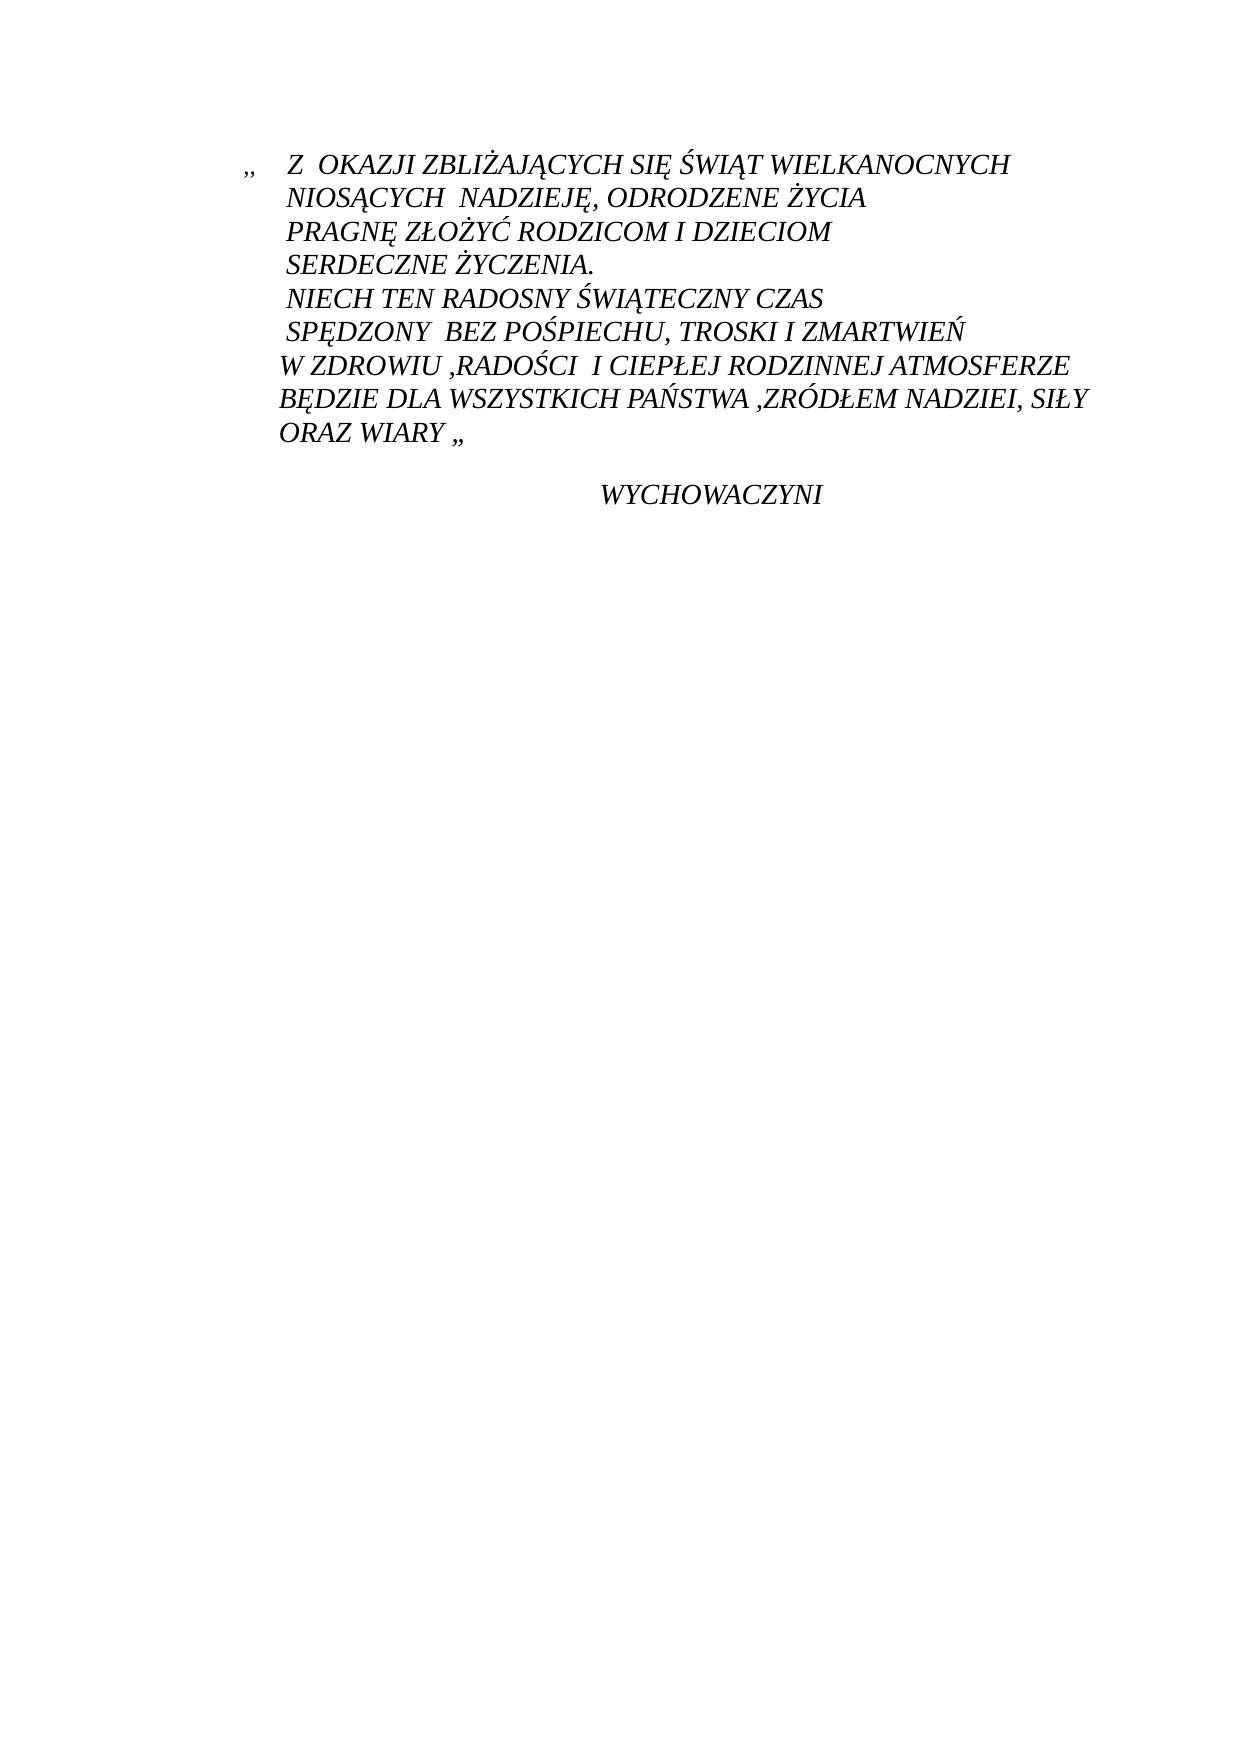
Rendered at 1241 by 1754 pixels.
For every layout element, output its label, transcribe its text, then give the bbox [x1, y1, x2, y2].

text SERDECZNE ŻYCZENIA. [118, 247, 1122, 281]
text NIOSĄCYCH NADZIEJĘ, ODRODZENE ŻYCIA [118, 180, 1122, 214]
text BĘDZIE DLA WSZYSTKICH PAŃSTWA ,ZRÓDŁEM NADZIEI, SIŁY [118, 382, 1122, 415]
text NIECH TEN RADOSNY ŚWIĄTECZNY CZAS [118, 281, 1122, 314]
text ORAZ WIARY „ [118, 415, 1122, 449]
text PRAGNĘ ZŁOŻYĆ RODZICOM I DZIECIOM [118, 214, 1122, 247]
text SPĘDZONY BEZ POŚPIECHU, TROSKI I ZMARTWIEŃ [118, 314, 1122, 348]
text ,, Z OKAZJI ZBLIŻAJĄCYCH SIĘ ŚWIĄT WIELKANOCNYCH [118, 147, 1122, 180]
text W ZDROWIU ,RADOŚCI I CIEPŁEJ RODZINNEJ ATMOSFERZE [118, 348, 1122, 382]
text WYCHOWACZYNI [118, 477, 1122, 511]
